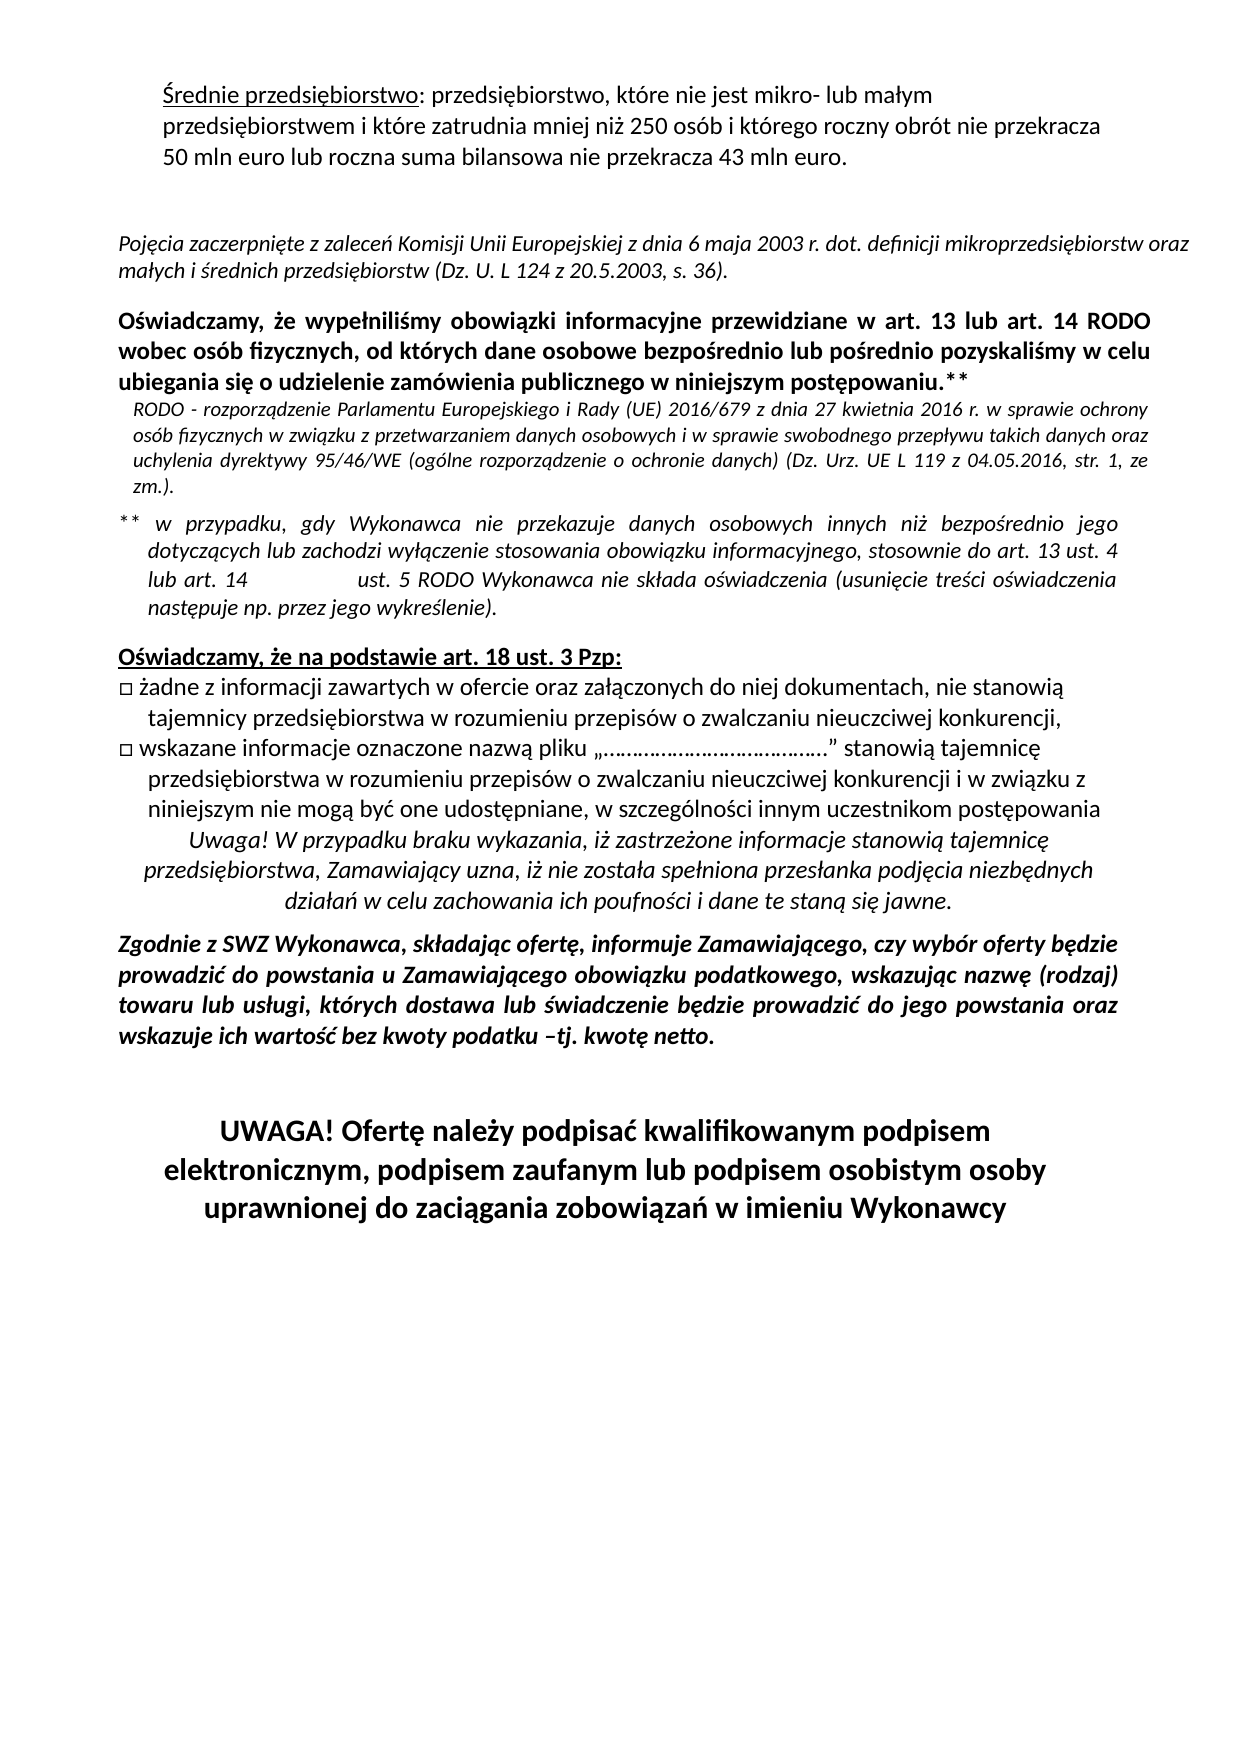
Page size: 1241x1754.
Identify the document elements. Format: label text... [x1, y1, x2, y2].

text Zgodnie z SWZ Wykonawca, składając ofertę, informuje Zamawiającego, czy wybór oferty będzie prowadzić do powstania u Zamawiającego obowiązku podatkowego, wskazując nazwę (rodzaj) towaru lub usługi, których dostawa lub świadczenie będzie prowadzić do jego powstania oraz wskazuje ich wartość bez kwoty podatku –tj. kwotę netto. [118, 928, 1122, 1051]
text RODO - rozporządzenie Parlamentu Europejskiego i Rady (UE) 2016/679 z dnia 27 kwietnia 2016 r. w sprawie ochrony osób fizycznych w związku z przetwarzaniem danych osobowych i w sprawie swobodnego przepływu takich danych oraz uchylenia dyrektywy 95/46/WE (ogólne rozporządzenie o ochronie danych) (Dz. Urz. UE L 119 z 04.05.2016, str. 1, ze zm.). [133, 397, 1152, 498]
text Oświadczamy, że wypełniliśmy obowiązki informacyjne przewidziane w art. 13 lub art. 14 RODO wobec osób fizycznych, od których dane osobowe bezpośrednio lub pośrednio pozyskaliśmy w celu ubiegania się o udzielenie zamówienia publicznego w niniejszym postępowaniu.** [118, 305, 1152, 397]
text UWAGA! Ofertę należy podpisać kwalifikowanym podpisem elektronicznym, podpisem zaufanym lub podpisem osobistym osoby uprawnionej do zaciągania zobowiązań w imieniu Wykonawcy [118, 1112, 1093, 1226]
text □ wskazane informacje oznaczone nazwą pliku „…………………………………” stanowią tajemnicę przedsiębiorstwa w rozumieniu przepisów o zwalczaniu nieuczciwej konkurencji i w związku z niniejszym nie mogą być one udostępniane, w szczególności innym uczestnikom postępowania [118, 733, 1152, 824]
text □ żadne z informacji zawartych w ofercie oraz załączonych do niej dokumentach, nie stanowią tajemnicy przedsiębiorstwa w rozumieniu przepisów o zwalczaniu nieuczciwej konkurencji, [118, 672, 1122, 733]
text Oświadczamy, że na podstawie art. 18 ust. 3 Pzp: [118, 641, 1122, 672]
text Średnie przedsiębiorstwo: przedsiębiorstwo, które nie jest mikro- lub małym przedsiębiorstwem i które zatrudnia mniej niż 250 osób i którego roczny obrót nie przekracza 50 mln euro lub roczna suma bilansowa nie przekracza 43 mln euro. [162, 79, 1122, 171]
text Pojęcia zaczerpnięte z zaleceń Komisji Unii Europejskiej z dnia 6 maja 2003 r. dot. definicji mikroprzedsiębiorstw oraz małych i średnich przedsiębiorstw (Dz. U. L 124 z 20.5.2003, s. 36). [118, 229, 1196, 285]
text Uwaga! W przypadku braku wykazania, iż zastrzeżone informacje stanowią tajemnicę przedsiębiorstwa, Zamawiający uzna, iż nie została spełniona przesłanka podjęcia niezbędnych działań w celu zachowania ich poufności i dane te staną się jawne. [118, 824, 1122, 916]
text ** w przypadku, gdy Wykonawca nie przekazuje danych osobowych innych niż bezpośrednio jego dotyczących lub zachodzi wyłączenie stosowania obowiązku informacyjnego, stosownie do art. 13 ust. 4 lub art. 14 ust. 5 RODO Wykonawca nie składa oświadczenia (usunięcie treści oświadczenia następuje np. przez jego wykreślenie). [118, 509, 1122, 621]
